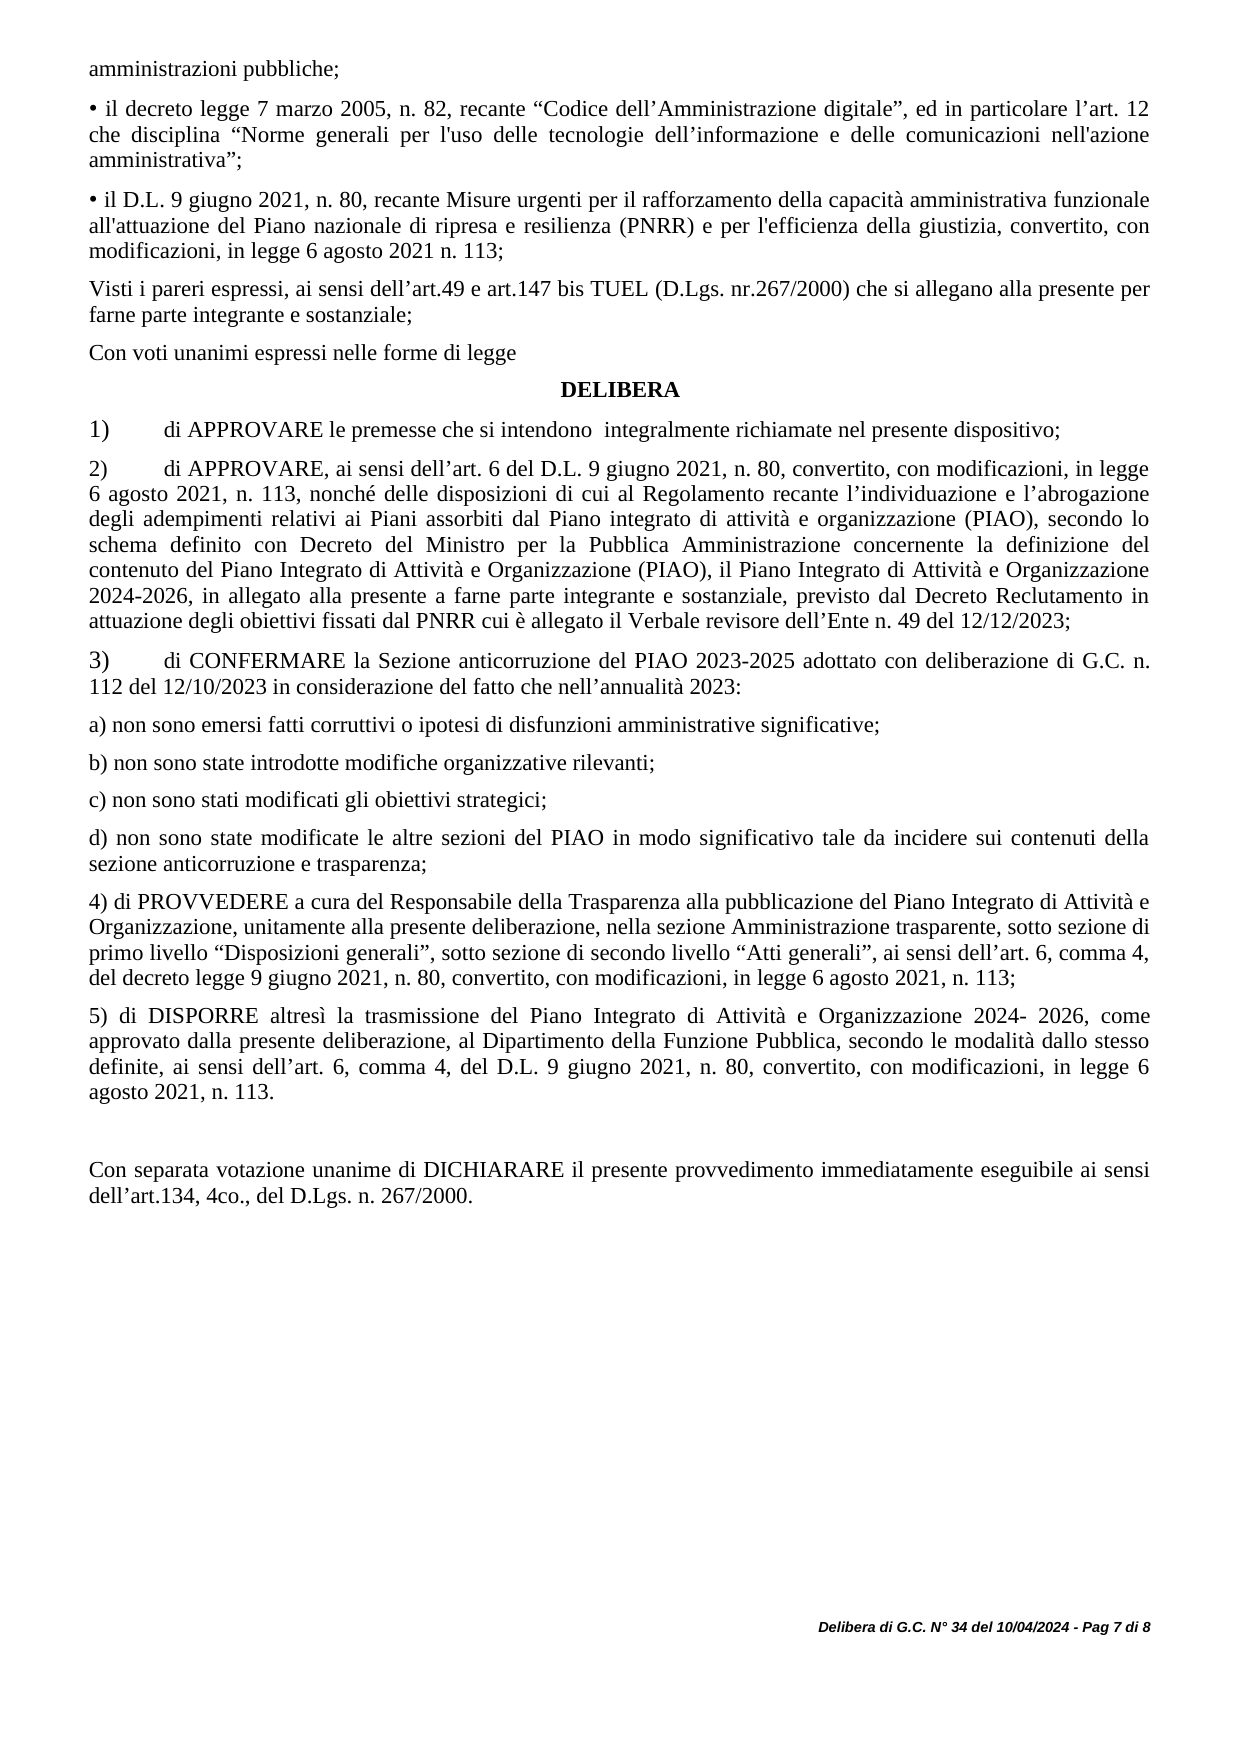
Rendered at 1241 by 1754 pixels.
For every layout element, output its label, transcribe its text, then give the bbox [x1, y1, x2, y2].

text amministrazioni pubbliche; [88, 56, 1152, 82]
text 5) di DISPORRE altresì la trasmissione del Piano Integrato di Attività e Organizzazione 2024- 2026, come approvato dalla presente deliberazione, al Dipartimento della Funzione Pubblica, secondo le modalità dallo stesso definite, ai sensi dell’art. 6, comma 4, del D.L. 9 giugno 2021, n. 80, convertito, con modificazioni, in legge 6 agosto 2021, n. 113. [88, 1003, 1152, 1104]
text b) non sono state introdotte modifiche organizzative rilevanti; [88, 749, 1152, 775]
text Visti i pareri espressi, ai sensi dell’art.49 e art.147 bis TUEL (D.Lgs. nr.267/2000) che si allegano alla presente per farne parte integrante e sostanziale; [88, 276, 1152, 327]
text a) non sono emersi fatti corruttivi o ipotesi di disfunzioni amministrative significative; [88, 712, 1152, 737]
text DELIBERA [88, 377, 1152, 403]
text • il D.L. 9 giugno 2021, n. 80, recante Misure urgenti per il rafforzamento della capacità amministrativa funzionale all'attuazione del Piano nazionale di ripresa e resilienza (PNRR) e per l'efficienza della giustizia, convertito, con modificazioni, in legge 6 agosto 2021 n. 113; [88, 185, 1152, 264]
list di CONFERMARE la Sezione anticorruzione del PIAO 2023-2025 adottato con deliberazione di G.C. n. 112 del 12/10/2023 in considerazione del fatto che nell’annualità 2023: [88, 646, 1152, 699]
text Con voti unanimi espressi nelle forme di legge [88, 339, 1152, 365]
text 4) di PROVVEDERE a cura del Responsabile della Trasparenza alla pubblicazione del Piano Integrato di Attività e Organizzazione, unitamente alla presente deliberazione, nella sezione Amministrazione trasparente, sotto sezione di primo livello “Disposizioni generali”, sotto sezione di secondo livello “Atti generali”, ai sensi dell’art. 6, comma 4, del decreto legge 9 giugno 2021, n. 80, convertito, con modificazioni, in legge 6 agosto 2021, n. 113; [88, 889, 1152, 990]
list di APPROVARE le premesse che si intendono integralmente richiamate nel presente dispositivo; [88, 415, 1152, 443]
text c) non sono stati modificati gli obiettivi strategici; [88, 787, 1152, 813]
text Con separata votazione unanime di DICHIARARE il presente provvedimento immediatamente eseguibile ai sensi dell’art.134, 4co., del D.Lgs. n. 267/2000. [88, 1157, 1152, 1208]
text d) non sono state modificate le altre sezioni del PIAO in modo significativo tale da incidere sui contenuti della sezione anticorruzione e trasparenza; [88, 825, 1152, 876]
text • il decreto legge 7 marzo 2005, n. 82, recante “Codice dell’Amministrazione digitale”, ed in particolare l’art. 12 che disciplina “Norme generali per l'uso delle tecnologie dell’informazione e delle comunicazioni nell'azione amministrativa”; [88, 94, 1152, 173]
list di APPROVARE, ai sensi dell’art. 6 del D.L. 9 giugno 2021, n. 80, convertito, con modificazioni, in legge 6 agosto 2021, n. 113, nonché delle disposizioni di cui al Regolamento recante l’individuazione e l’abrogazione degli adempimenti relativi ai Piani assorbiti dal Piano integrato di attività e organizzazione (PIAO), secondo lo schema definito con Decreto del Ministro per la Pubblica Amministrazione concernente la definizione del contenuto del Piano Integrato di Attività e Organizzazione (PIAO), il Piano Integrato di Attività e Organizzazione 2024-2026, in allegato alla presente a farne parte integrante e sostanziale, previsto dal Decreto Reclutamento in attuazione degli obiettivi fissati dal PNRR cui è allegato il Verbale revisore dell’Ente n. 49 del 12/12/2023; [88, 456, 1152, 633]
